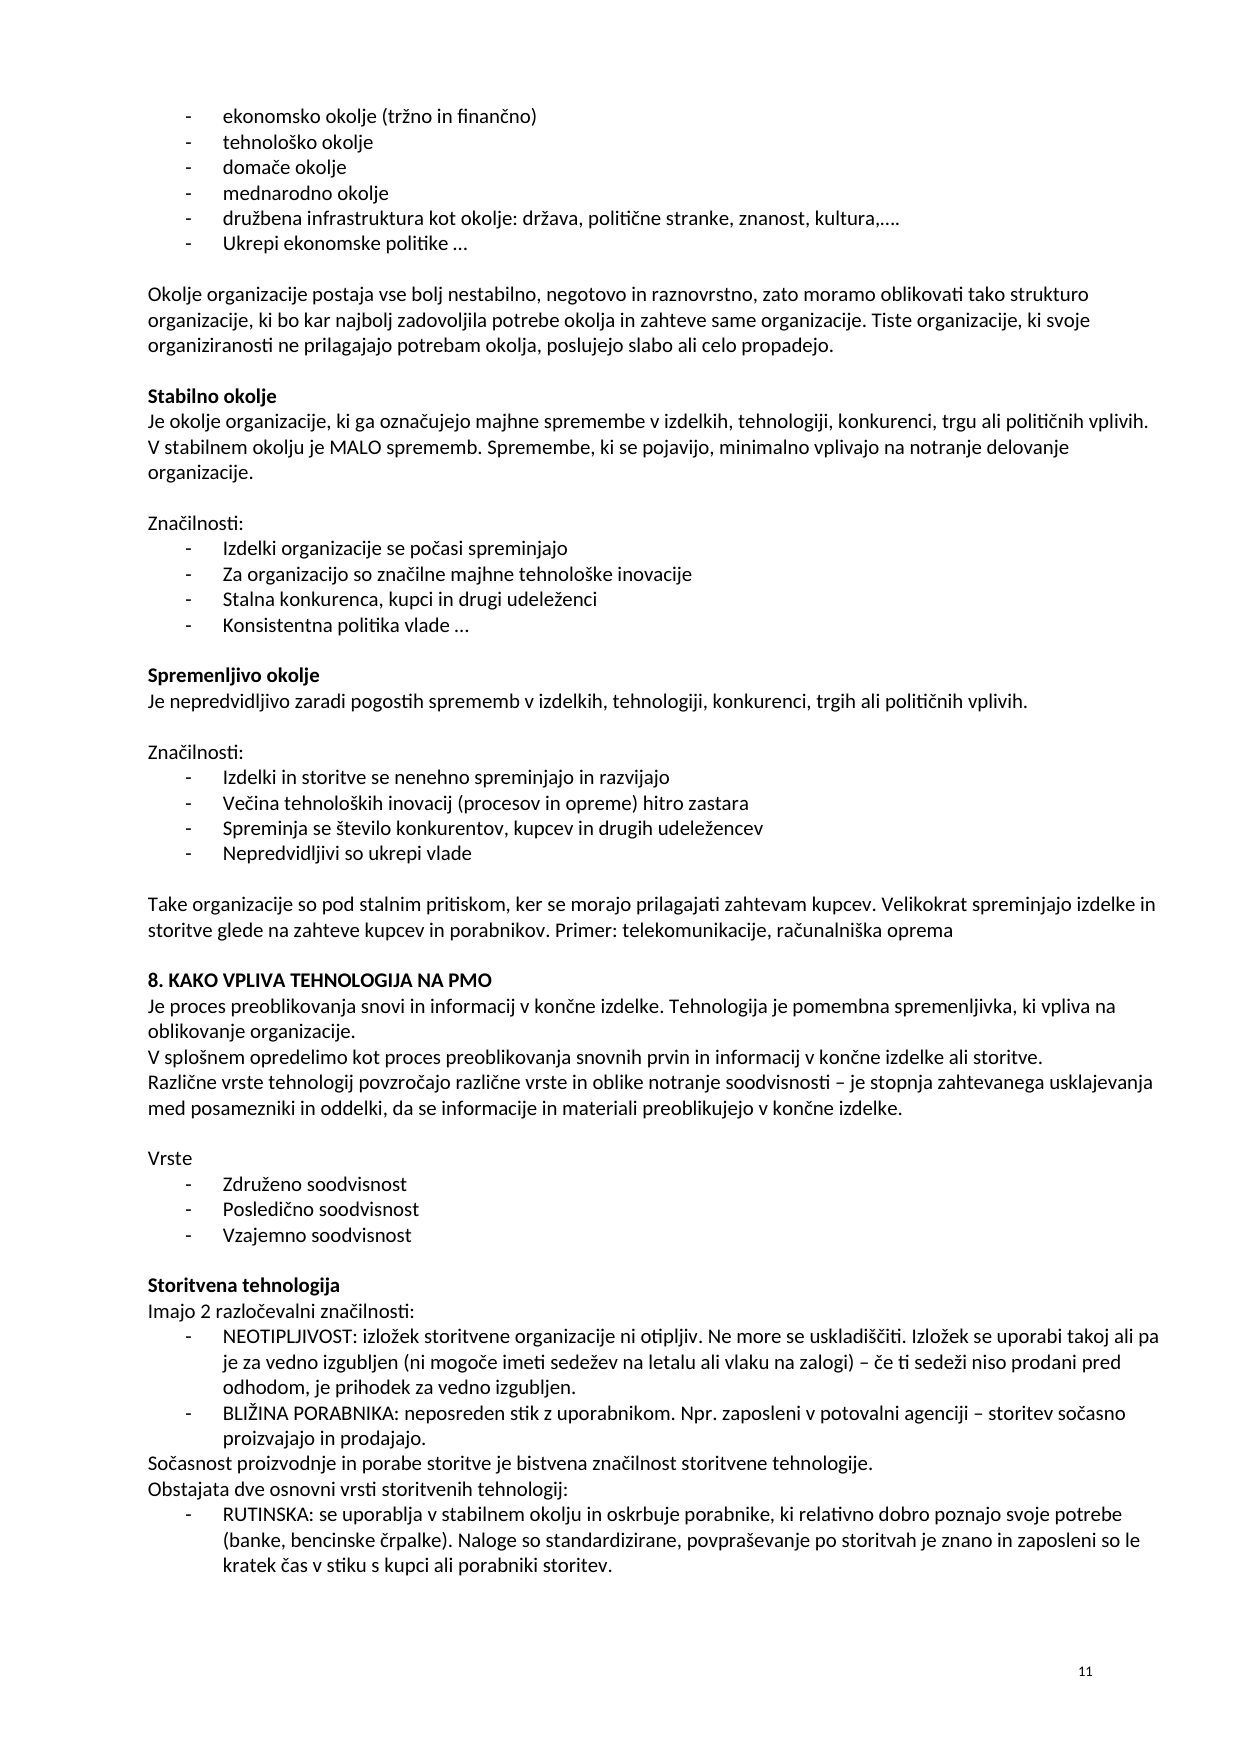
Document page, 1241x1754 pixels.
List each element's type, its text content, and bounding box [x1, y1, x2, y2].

list RUTINSKA: se uporablja v stabilnem okolju in oskrbuje porabnike, ki relativno dobro poznajo svoje potrebe (banke, bencinske črpalke). Naloge so standardizirane, povpraševanje po storitvah je znano in zaposleni so le kratek čas v stiku s kupci ali porabniki storitev. [185, 1501, 1167, 1578]
text Je proces preoblikovanja snovi in informacij v končne izdelke. Tehnologija je pomembna spremenljivka, ki vpliva na oblikovanje organizacije. [148, 993, 1167, 1044]
text Take organizacije so pod stalnim pritiskom, ker se morajo prilagajati zahtevam kupcev. Velikokrat spreminjajo izdelke in storitve glede na zahteve kupcev in porabnikov. Primer: telekomunikacije, računalniška oprema [148, 891, 1167, 942]
text Imajo 2 razločevalni značilnosti: [148, 1298, 1167, 1323]
list Večina tehnoloških inovacij (procesov in opreme) hitro zastara [185, 790, 1167, 815]
list Spreminja se število konkurentov, kupcev in drugih udeležencev [185, 815, 1167, 841]
list Ukrepi ekonomske politike … [185, 231, 1167, 256]
list ekonomsko okolje (tržno in finančno) [185, 103, 1167, 129]
text Sočasnost proizvodnje in porabe storitve je bistvena značilnost storitvene tehnologije. [148, 1451, 1167, 1476]
list mednarodno okolje [185, 180, 1167, 205]
text V splošnem opredelimo kot proces preoblikovanja snovnih prvin in informacij v končne izdelke ali storitve. [148, 1044, 1167, 1069]
list Posledično soodvisnost [185, 1196, 1167, 1222]
text Različne vrste tehnologij povzročajo različne vrste in oblike notranje soodvisnosti – je stopnja zahtevanega usklajevanja med posamezniki in oddelki, da se informacije in materiali preoblikujejo v končne izdelke. [148, 1069, 1167, 1120]
text 8. KAKO VPLIVA TEHNOLOGIJA NA PMO [148, 968, 1167, 993]
text Je nepredvidljivo zaradi pogostih sprememb v izdelkih, tehnologiji, konkurenci, trgih ali političnih vplivih. [148, 688, 1167, 713]
text Stabilno okolje [148, 383, 1167, 408]
text Značilnosti: [148, 510, 1167, 536]
text Značilnosti: [148, 739, 1167, 764]
text Spremenljivo okolje [148, 663, 1167, 688]
list Izdelki in storitve se nenehno spreminjajo in razvijajo [185, 764, 1167, 790]
list Konsistentna politika vlade … [185, 612, 1167, 637]
list Stalna konkurenca, kupci in drugi udeleženci [185, 586, 1167, 612]
list Za organizacijo so značilne majhne tehnološke inovacije [185, 561, 1167, 586]
list Izdelki organizacije se počasi spreminjajo [185, 536, 1167, 561]
text Storitvena tehnologija [148, 1273, 1167, 1298]
list Nepredvidljivi so ukrepi vlade [185, 841, 1167, 866]
text Je okolje organizacije, ki ga označujejo majhne spremembe v izdelkih, tehnologiji, konkurenci, trgu ali političnih vplivih. V stabilnem okolju je MALO sprememb. Spremembe, ki se pojavijo, minimalno vplivajo na notranje delovanje organizacije. [148, 408, 1167, 485]
list BLIŽINA PORABNIKA: neposreden stik z uporabnikom. Npr. zaposleni v potovalni agenciji – storitev sočasno proizvajajo in prodajajo. [185, 1400, 1167, 1451]
text Okolje organizacije postaja vse bolj nestabilno, negotovo in raznovrstno, zato moramo oblikovati tako strukturo organizacije, ki bo kar najbolj zadovoljila potrebe okolja in zahteve same organizacije. Tiste organizacije, ki svoje organiziranosti ne prilagajajo potrebam okolja, poslujejo slabo ali celo propadejo. [148, 281, 1167, 358]
list NEOTIPLJIVOST: izložek storitvene organizacije ni otipljiv. Ne more se uskladiščiti. Izložek se uporabi takoj ali pa je za vedno izgubljen (ni mogoče imeti sedežev na letalu ali vlaku na zalogi) – če ti sedeži niso prodani pred odhodom, je prihodek za vedno izgubljen. [185, 1323, 1167, 1400]
list Združeno soodvisnost [185, 1171, 1167, 1196]
list domače okolje [185, 154, 1167, 180]
text Obstajata dve osnovni vrsti storitvenih tehnologij: [148, 1476, 1167, 1501]
list družbena infrastruktura kot okolje: država, politične stranke, znanost, kultura,…. [185, 205, 1167, 231]
list tehnološko okolje [185, 129, 1167, 154]
list Vzajemno soodvisnost [185, 1222, 1167, 1247]
text Vrste [148, 1146, 1167, 1171]
